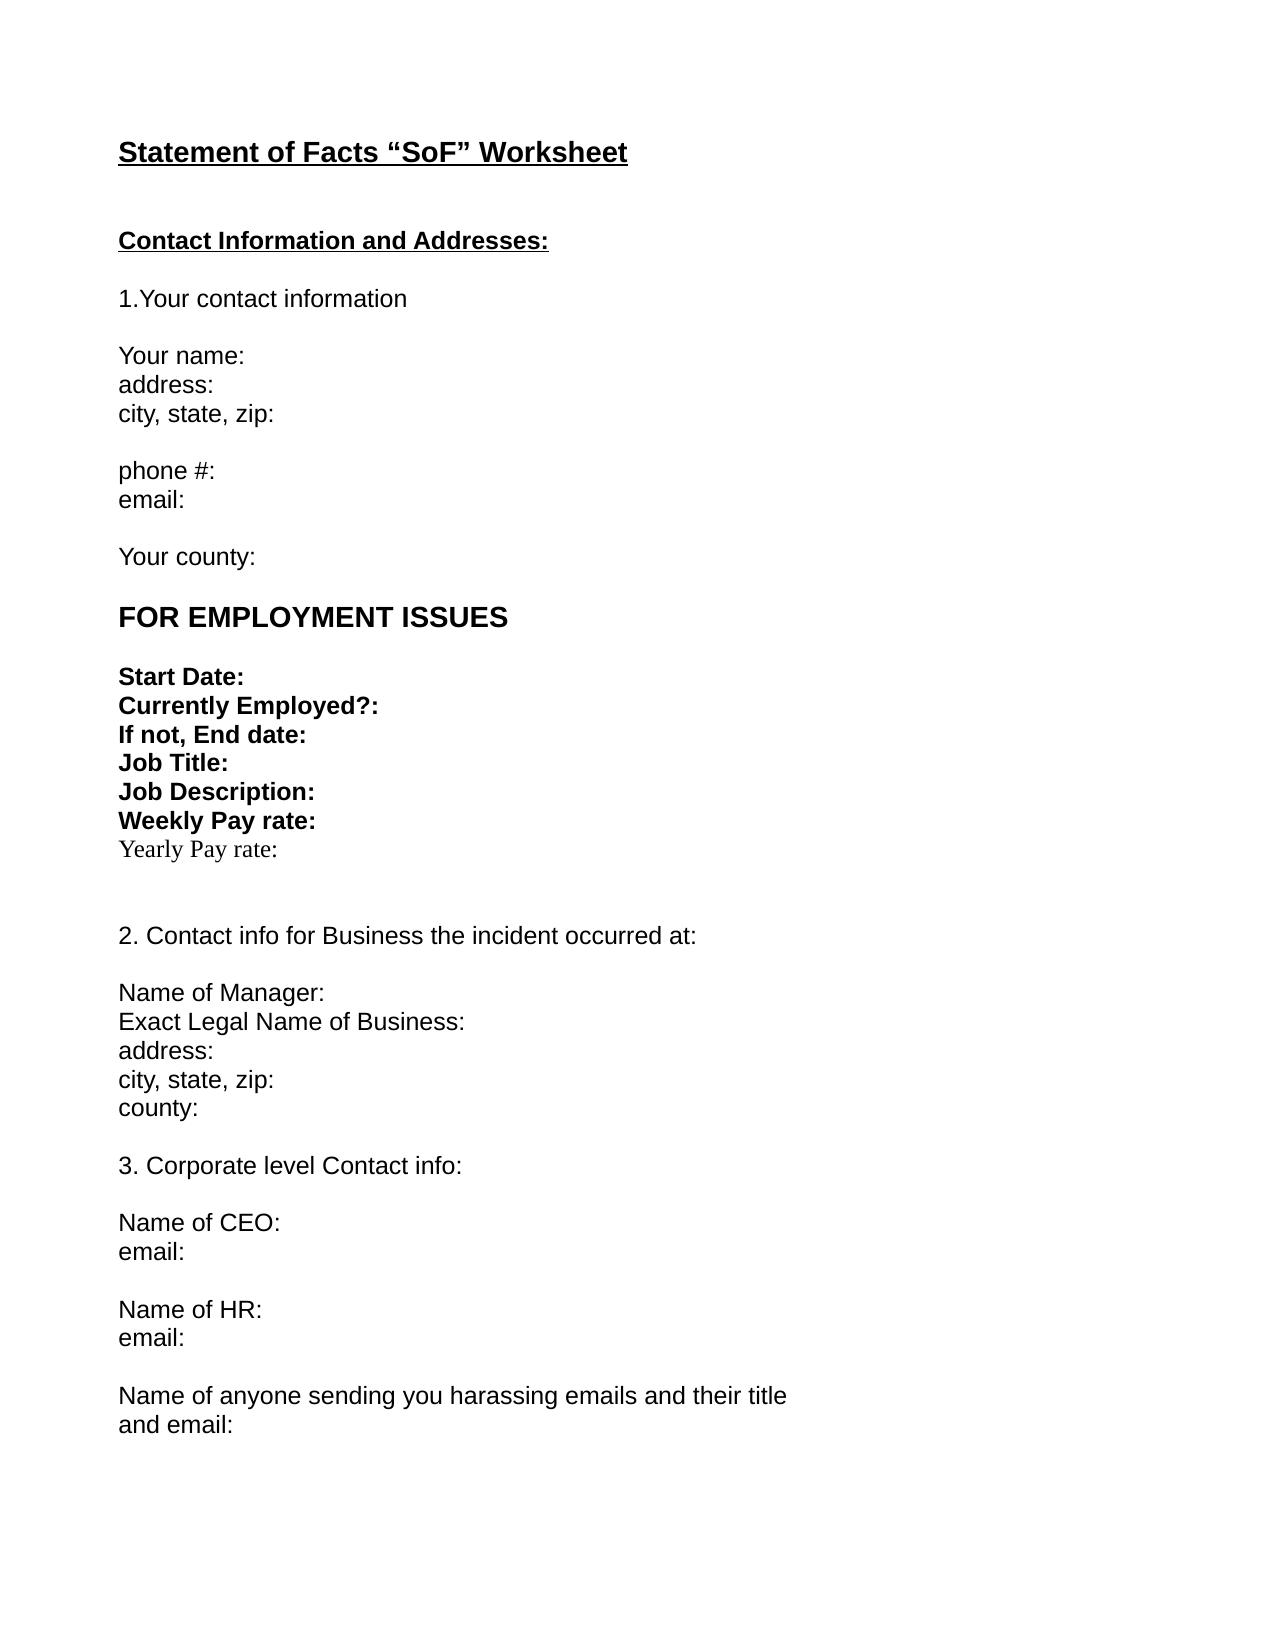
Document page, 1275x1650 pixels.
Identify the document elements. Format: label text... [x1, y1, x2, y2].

text email: [118, 1323, 1157, 1352]
text Exact Legal Name of Business: [118, 1007, 1157, 1036]
text Job Description: [118, 777, 1157, 806]
text FOR EMPLOYMENT ISSUES [118, 600, 1157, 633]
text Your name: [118, 341, 1157, 370]
text Yearly Pay rate: [118, 834, 1157, 863]
text city, state, zip: [118, 1064, 1157, 1093]
text Start Date: [118, 662, 1157, 691]
text Weekly Pay rate: [118, 806, 1157, 834]
text and email: [118, 1409, 1157, 1438]
text 3. Corporate level Contact info: [118, 1151, 1157, 1179]
text email: [118, 485, 1157, 513]
text Contact Information and Addresses: [118, 226, 1157, 255]
text If not, End date: [118, 719, 1157, 748]
text address: [118, 370, 1157, 398]
text county: [118, 1093, 1157, 1122]
text Name of CEO: [118, 1208, 1157, 1237]
text phone #: [118, 456, 1157, 485]
text Name of HR: [118, 1294, 1157, 1323]
text Name of anyone sending you harassing emails and their title [118, 1381, 1157, 1409]
text Statement of Facts “SoF” Worksheet [118, 135, 1157, 168]
text Name of Manager: [118, 978, 1157, 1007]
text 2. Contact info for Business the incident occurred at: [118, 921, 1157, 949]
text email: [118, 1237, 1157, 1266]
text Currently Employed?: [118, 691, 1157, 719]
text Job Title: [118, 748, 1157, 777]
text city, state, zip: [118, 398, 1157, 427]
text address: [118, 1036, 1157, 1064]
text Your county: [118, 542, 1157, 571]
text 1.Your contact information [118, 283, 1157, 312]
